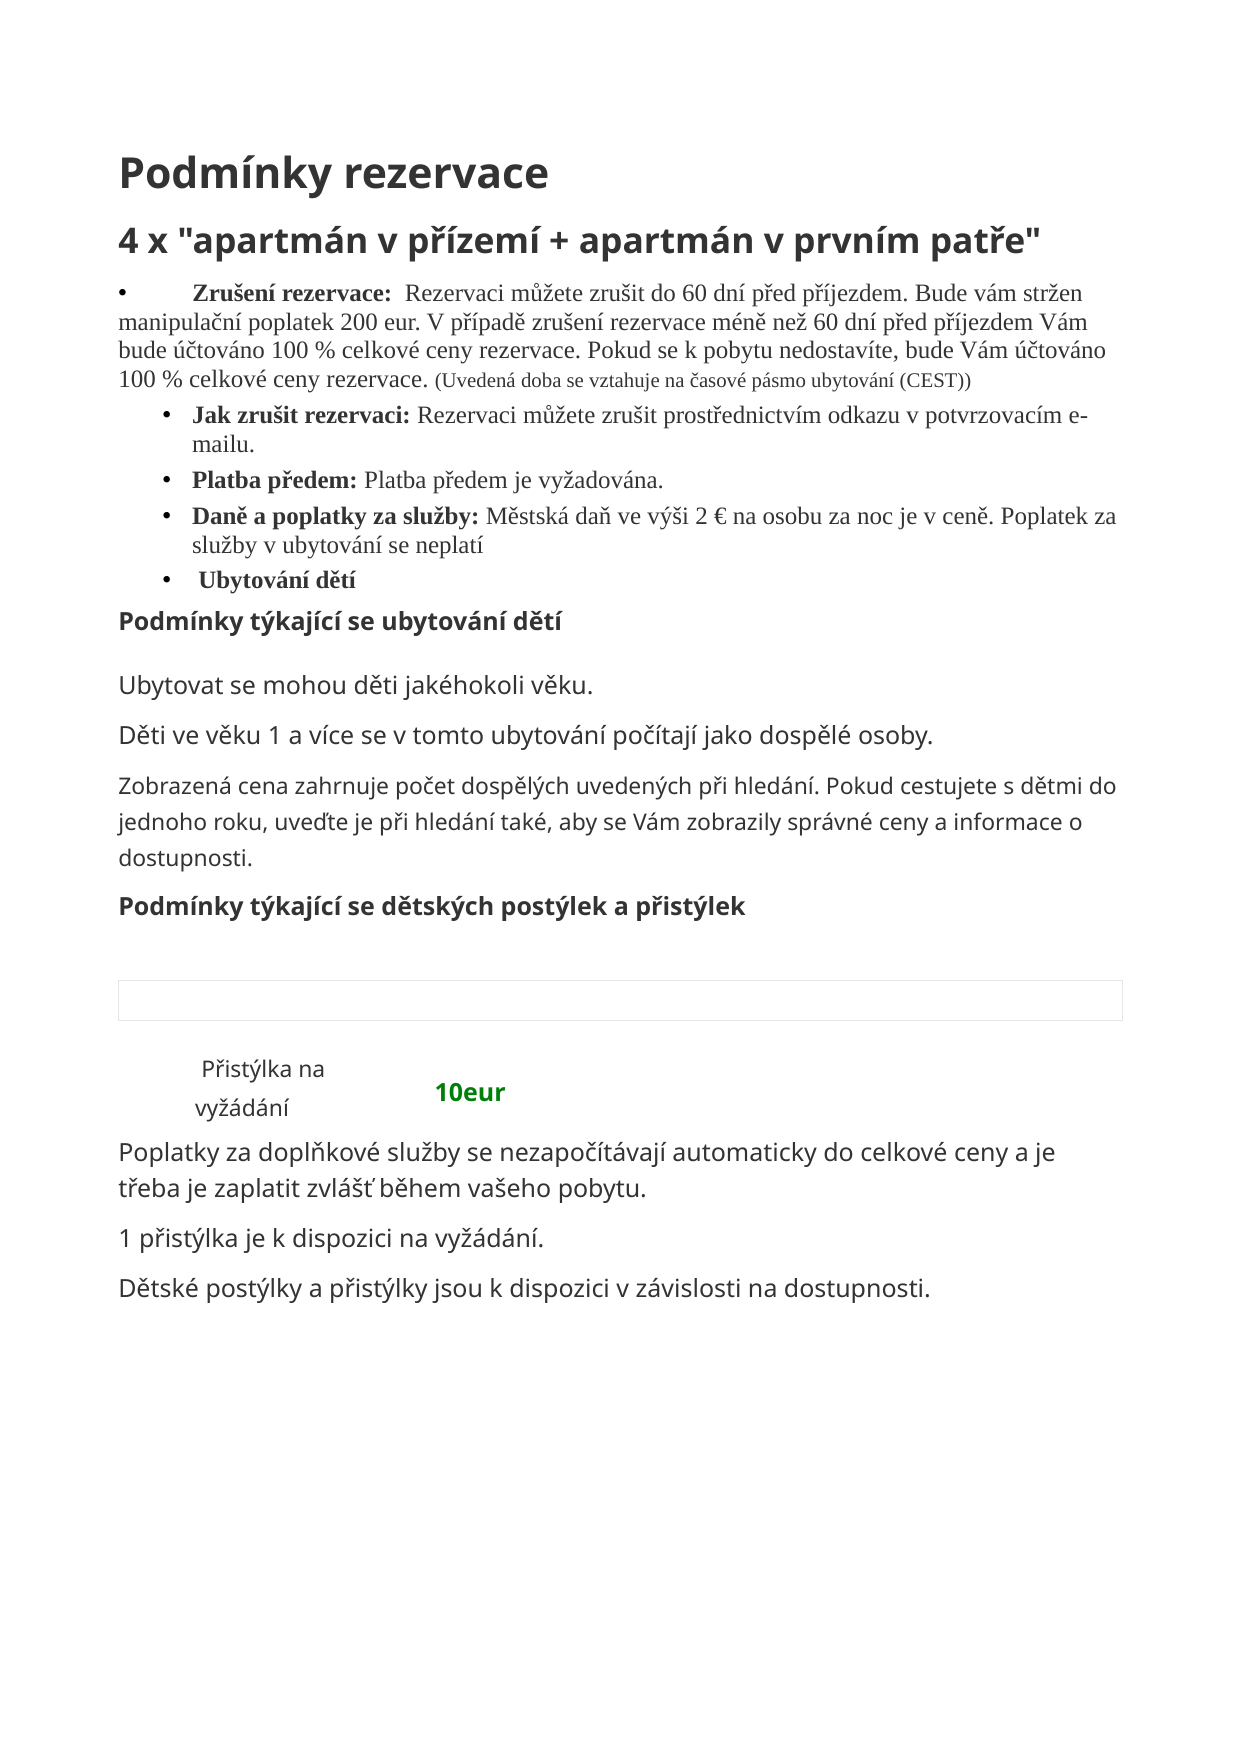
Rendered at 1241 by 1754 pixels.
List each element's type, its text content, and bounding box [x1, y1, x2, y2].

text Děti ve věku 1 a více se v tomto ubytování počítají jako dospělé osoby. [118, 716, 1122, 752]
list Zrušení rezervace: Rezervaci můžete zrušit do 60 dní před příjezdem. Bude vám stržen manipulační poplatek 200 eur. V případě zrušení rezervace méně než 60 dní před příjezdem Vám bude účtováno 100 % celkové ceny rezervace. Pokud se k pobytu nedostavíte, bude Vám účtováno 100 % celkové ceny rezervace. (Uvedená doba se vztahuje na časové pásmo ubytování (CEST)) [118, 278, 1122, 393]
text Zobrazená cena zahrnuje počet dospělých uvedených při hledání. Pokud cestujete s dětmi do jednoho roku, uveďte je při hledání také, aby se Vám zobrazily správné ceny a informace o dostupnosti. [118, 766, 1122, 873]
text Dětské postýlky a přistýlky jsou k dispozici v závislosti na dostupnosti. [118, 1268, 1122, 1304]
list Ubytování dětí [162, 566, 1122, 594]
list Platba předem: Platba předem je vyžadována. [162, 465, 1122, 494]
table_header Přistýlka na vyžádání [192, 1050, 425, 1133]
text Poplatky za doplňkové služby se nezapočítávají automaticky do celkové ceny a je třeba je zaplatit zvlášť během vašeho pobytu. [118, 1133, 1122, 1204]
list Jak zrušit rezervaci: Rezervaci můžete zrušit prostřednictvím odkazu v potvrzovacím e-mailu. [162, 400, 1122, 458]
subtitle Podmínky rezervace [118, 143, 1122, 201]
text 1 přistýlka je k dispozici na vyžádání. [118, 1218, 1122, 1254]
text Ubytovat se mohou děti jakéhokoli věku. [118, 666, 1122, 702]
subtitle Podmínky týkající se dětských postýlek a přistýlek [118, 887, 1122, 923]
subtitle 4 x "apartmán v přízemí + apartmán v prvním patře" [118, 214, 1122, 264]
table_header 10eur [425, 1050, 533, 1133]
list Daně a poplatky za služby: Městská daň ve výši 2 € na osobu za noc je v ceně. Poplatek za služby v ubytování se neplatí [162, 501, 1122, 558]
subtitle Podmínky týkající se ubytování dětí [118, 602, 1122, 637]
